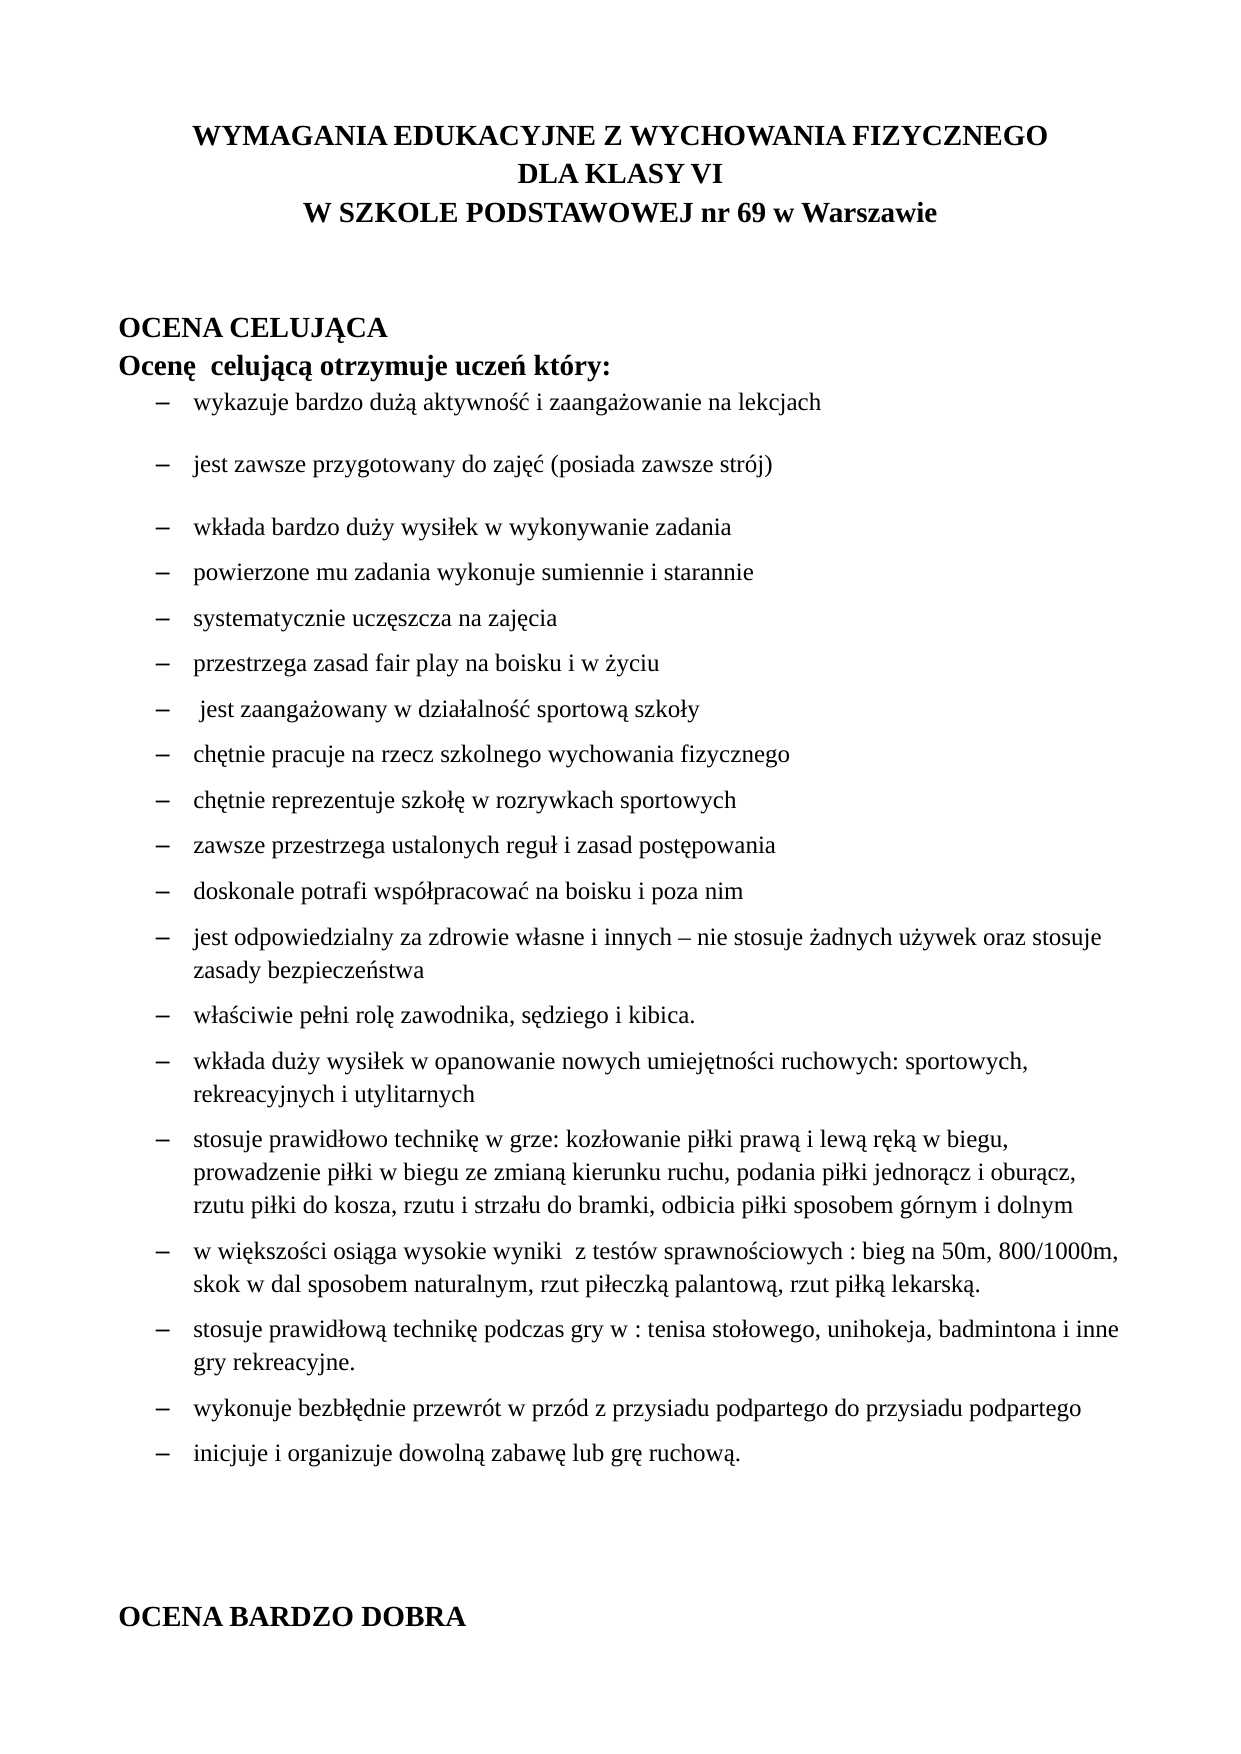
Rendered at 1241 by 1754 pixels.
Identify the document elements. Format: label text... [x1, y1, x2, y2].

text OCENA BARDZO DOBRA [118, 1599, 1122, 1633]
list chętnie reprezentuje szkołę w rozrywkach sportowych [156, 785, 1122, 814]
list jest odpowiedzialny za zdrowie własne i innych – nie stosuje żadnych używek oraz stosuje zasady bezpieczeństwa [156, 922, 1122, 983]
list inicjuje i organizuje dowolną zabawę lub grę ruchową. [156, 1438, 1122, 1467]
list chętnie pracuje na rzecz szkolnego wychowania fizycznego [156, 739, 1122, 768]
text WYMAGANIA EDUKACYJNE Z WYCHOWANIA FIZYCZNEGO [118, 118, 1122, 152]
list stosuje prawidłowo technikę w grze: kozłowanie piłki prawą i lewą ręką w biegu, prowadzenie piłki w biegu ze zmianą kierunku ruchu, podania piłki jednorącz i oburącz, rzutu piłki do kosza, rzutu i strzału do bramki, odbicia piłki sposobem górnym i dolnym [156, 1124, 1122, 1219]
list stosuje prawidłową technikę podczas gry w : tenisa stołowego, unihokeja, badmintona i inne gry rekreacyjne. [156, 1314, 1122, 1376]
list wykazuje bardzo dużą aktywność i zaangażowanie na lekcjach [156, 387, 1122, 416]
list właściwie pełni rolę zawodnika, sędziego i kibica. [156, 1000, 1122, 1029]
list jest zawsze przygotowany do zajęć (posiada zawsze strój) [156, 449, 1122, 478]
list zawsze przestrzega ustalonych reguł i zasad postępowania [156, 831, 1122, 859]
list jest zaangażowany w działalność sportową szkoły [156, 694, 1122, 723]
list wykonuje bezbłędnie przewrót w przód z przysiadu podpartego do przysiadu podpartego [156, 1393, 1122, 1422]
text DLA KLASY VI [118, 157, 1122, 190]
list powierzone mu zadania wykonuje sumiennie i starannie [156, 557, 1122, 586]
text Ocenę celującą otrzymuje uczeń który: [118, 348, 1122, 382]
list systematycznie uczęszcza na zajęcia [156, 603, 1122, 632]
list wkłada bardzo duży wysiłek w wykonywanie zadania [156, 512, 1122, 541]
list doskonale potrafi współpracować na boisku i poza nim [156, 876, 1122, 905]
list przestrzega zasad fair play na boisku i w życiu [156, 648, 1122, 677]
list wkłada duży wysiłek w opanowanie nowych umiejętności ruchowych: sportowych, rekreacyjnych i utylitarnych [156, 1046, 1122, 1107]
list w większości osiąga wysokie wyniki z testów sprawnościowych : bieg na 50m, 800/1000m, skok w dal sposobem naturalnym, rzut piłeczką palantową, rzut piłką lekarską. [156, 1236, 1122, 1298]
text OCENA CELUJĄCA [118, 310, 1122, 343]
text W SZKOLE PODSTAWOWEJ nr 69 w Warszawie [118, 195, 1122, 229]
